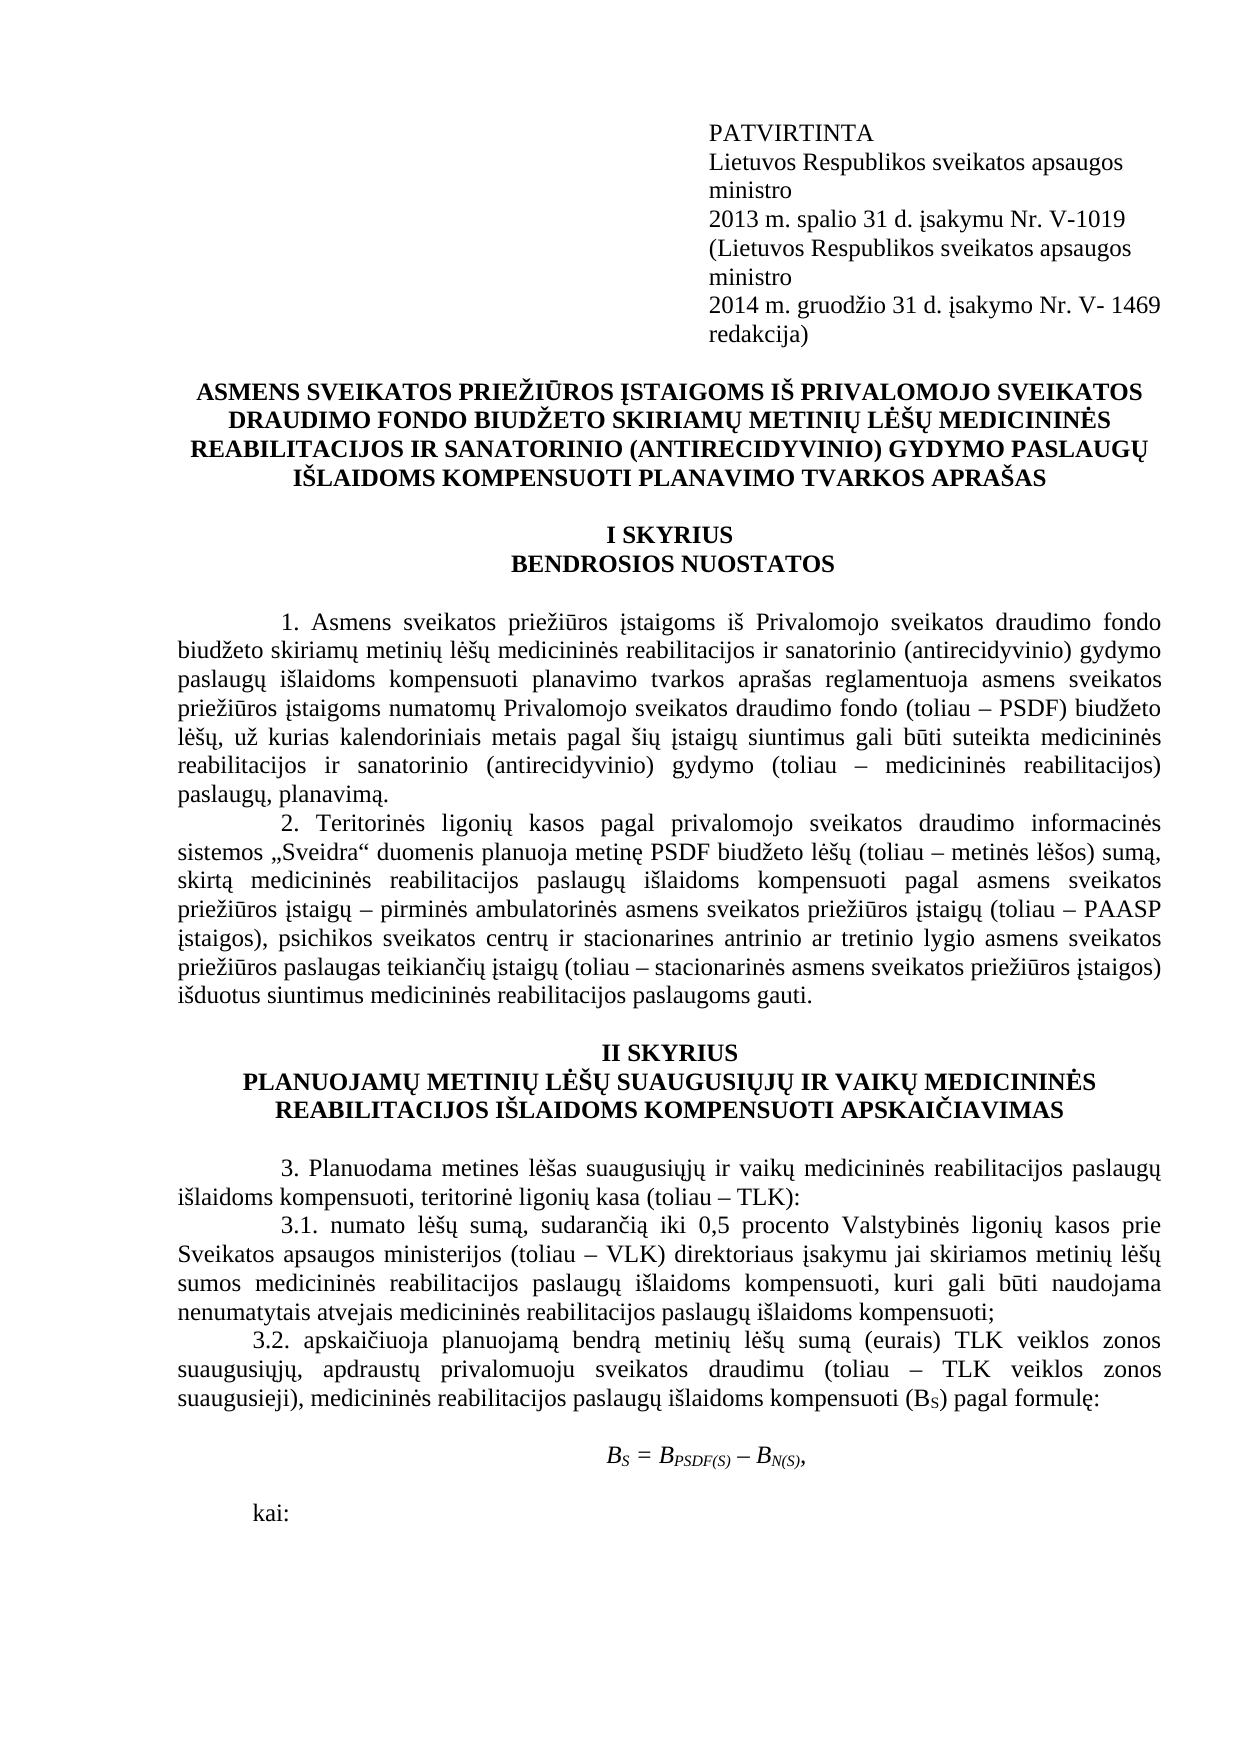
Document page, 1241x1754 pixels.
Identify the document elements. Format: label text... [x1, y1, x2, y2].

text BENDROSIOS NUOSTATOS [177, 549, 1162, 578]
text 2013 m. spalio 31 d. įsakymu Nr. V-1019 [709, 204, 1162, 233]
text BS = BPSDF(S) – BN(S), [177, 1441, 1162, 1469]
text 3.1. numato lėšų sumą, sudarančią iki 0,5 procento Valstybinės ligonių kasos prie Sveikatos apsaugos ministerijos (toliau – VLK) direktoriaus įsakymu jai skiriamos metinių lėšų sumos medicininės reabilitacijos paslaugų išlaidoms kompensuoti, kuri gali būti naudojama nenumatytais atvejais medicininės reabilitacijos paslaugų išlaidoms kompensuoti; [177, 1211, 1162, 1326]
text I SKYRIUS [177, 521, 1162, 549]
text 3. Planuodama metines lėšas suaugusiųjų ir vaikų medicininės reabilitacijos paslaugų išlaidoms kompensuoti, teritorinė ligonių kasa (toliau – TLK): [177, 1153, 1162, 1211]
text PLANUOJAMŲ METINIŲ LĖŠŲ SUAUGUSIŲJŲ IR VAIKŲ MEDICININĖS REABILITACIJOS IŠLAIDOMS KOMPENSUOTI APSKAIČIAVIMAS [177, 1067, 1162, 1124]
text kai: [177, 1498, 1162, 1527]
text 2014 m. gruodžio 31 d. įsakymo Nr. V- 1469 redakcija) [709, 291, 1162, 348]
text 3.2. apskaičiuoja planuojamą bendrą metinių lėšų sumą (eurais) TLK veiklos zonos suaugusiųjų, apdraustų privalomuoju sveikatos draudimu (toliau – TLK veiklos zonos suaugusieji), medicininės reabilitacijos paslaugų išlaidoms kompensuoti (BS) pagal formulę: [177, 1326, 1162, 1412]
text 2. Teritorinės ligonių kasos pagal privalomojo sveikatos draudimo informacinės sistemos „Sveidra“ duomenis planuoja metinę PSDF biudžeto lėšų (toliau – metinės lėšos) sumą, skirtą medicininės reabilitacijos paslaugų išlaidoms kompensuoti pagal asmens sveikatos priežiūros įstaigų – pirminės ambulatorinės asmens sveikatos priežiūros įstaigų (toliau – PAASP įstaigos), psichikos sveikatos centrų ir stacionarines antrinio ar tretinio lygio asmens sveikatos priežiūros paslaugas teikiančių įstaigų (toliau – stacionarinės asmens sveikatos priežiūros įstaigos) išduotus siuntimus medicininės reabilitacijos paslaugoms gauti. [177, 808, 1162, 1009]
text PATVIRTINTA [709, 118, 1162, 147]
text II SKYRIUS [177, 1038, 1162, 1067]
text (Lietuvos Respublikos sveikatos apsaugos ministro [709, 233, 1162, 291]
text 1. Asmens sveikatos priežiūros įstaigoms iš Privalomojo sveikatos draudimo fondo biudžeto skiriamų metinių lėšų medicininės reabilitacijos ir sanatorinio (antirecidyvinio) gydymo paslaugų išlaidoms kompensuoti planavimo tvarkos aprašas reglamentuoja asmens sveikatos priežiūros įstaigoms numatomų Privalomojo sveikatos draudimo fondo (toliau – PSDF) biudžeto lėšų, už kurias kalendoriniais metais pagal šių įstaigų siuntimus gali būti suteikta medicininės reabilitacijos ir sanatorinio (antirecidyvinio) gydymo (toliau – medicininės reabilitacijos) paslaugų, planavimą. [177, 607, 1162, 808]
text ASMENS SVEIKATOS PRIEŽIŪROS ĮSTAIGOMS IŠ PRIVALOMOJO SVEIKATOS DRAUDIMO FONDO BIUDŽETO SKIRIAMŲ METINIŲ LĖŠŲ MEDICININĖS REABILITACIJOS IR SANATORINIO (ANTIRECIDYVINIO) GYDYMO PASLAUGŲ IŠLAIDOMS KOMPENSUOTI PLANAVIMO TVARKOS APRAŠAS [177, 377, 1162, 492]
text Lietuvos Respublikos sveikatos apsaugos ministro [709, 147, 1162, 204]
